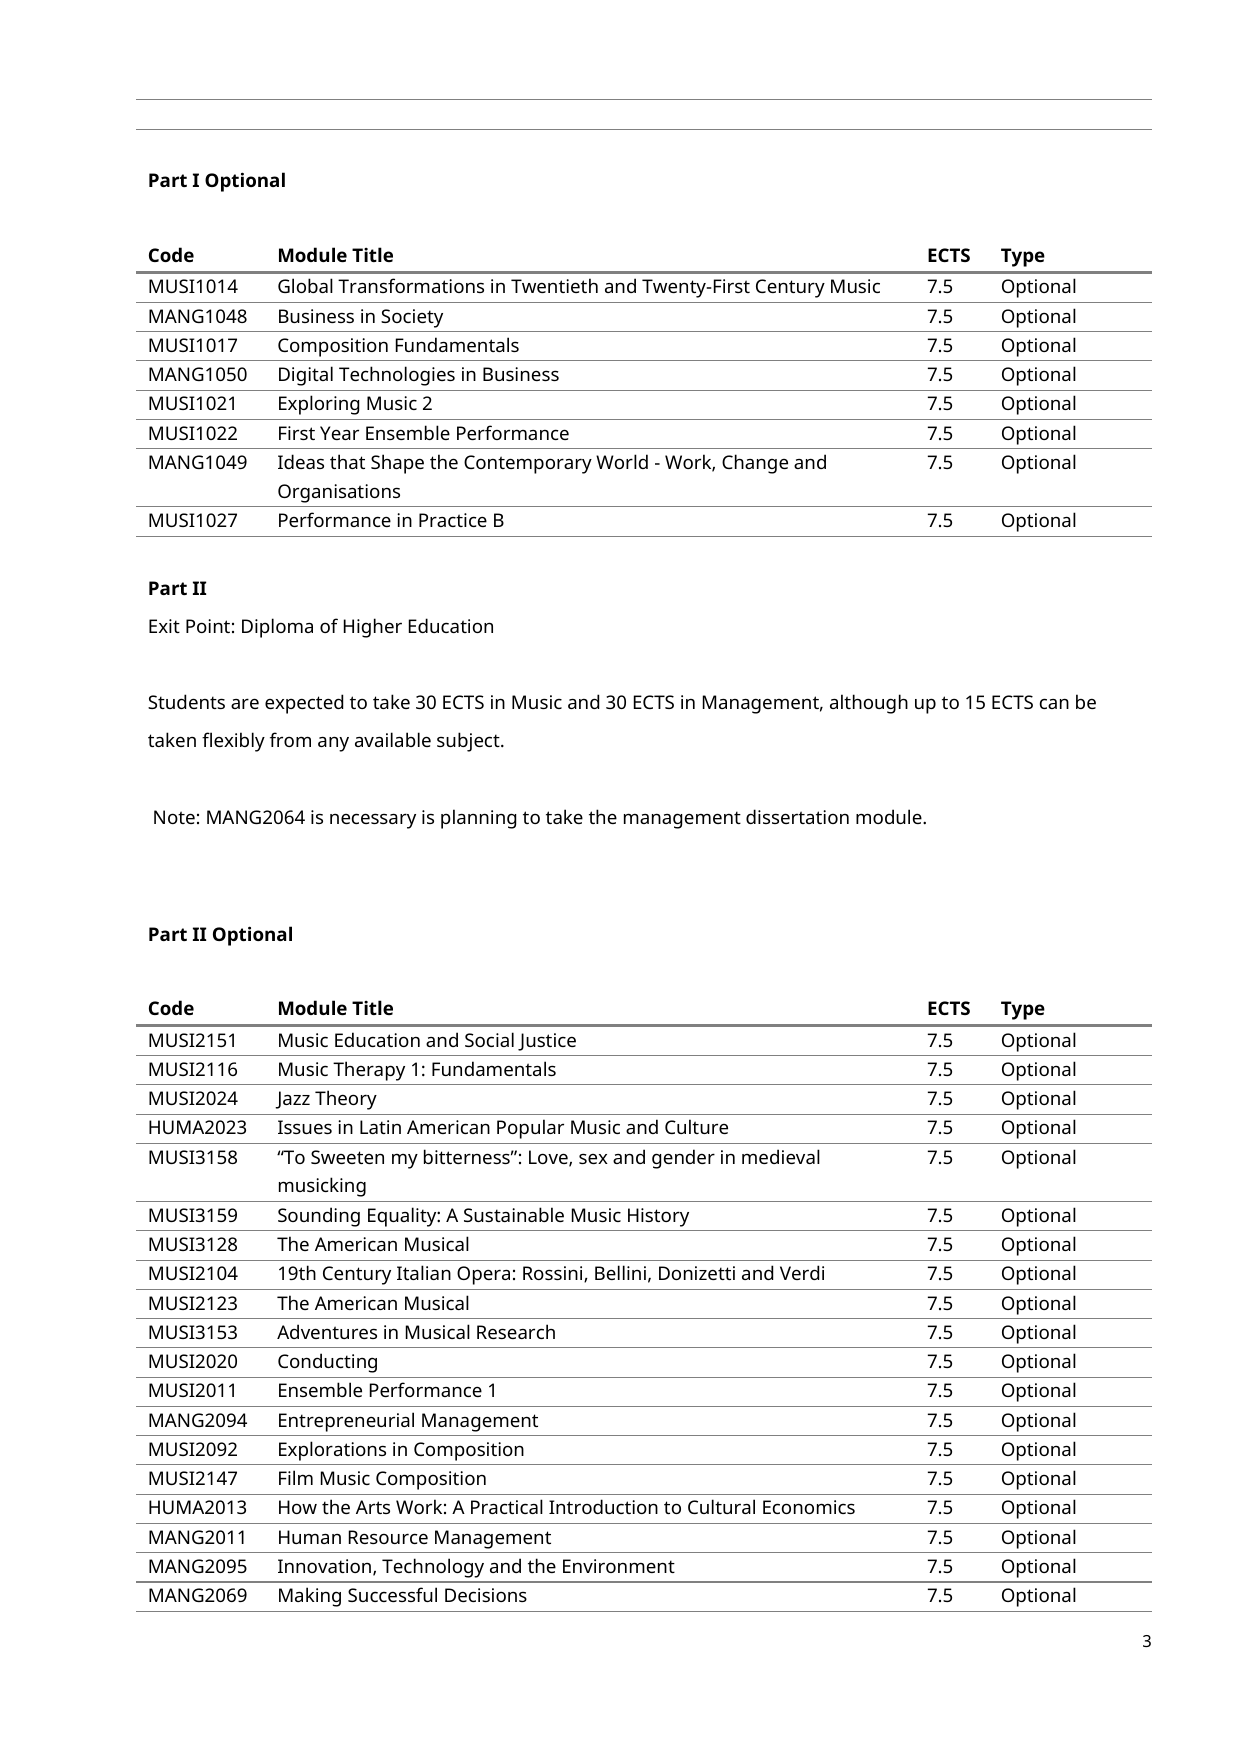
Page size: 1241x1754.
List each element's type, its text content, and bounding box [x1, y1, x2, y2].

table_cell Optional [989, 1348, 1152, 1377]
table_cell Part I Optional [136, 130, 1152, 242]
table_cell MANG1048 [136, 303, 266, 331]
table_cell 7.5 [916, 1290, 989, 1318]
table_cell 7.5 [916, 1524, 989, 1552]
table_cell Optional [989, 1056, 1152, 1084]
table_cell [989, 100, 1152, 128]
table_cell 7.5 [916, 361, 989, 390]
table_cell ECTS [916, 996, 989, 1024]
table_cell 7.5 [916, 1348, 989, 1377]
table_cell Music Therapy 1: Fundamentals [266, 1056, 916, 1084]
table_cell Global Transformations in Twentieth and Twenty-First Century Music [266, 274, 916, 302]
table_cell Optional [989, 1319, 1152, 1347]
table_cell Module Title [266, 242, 916, 271]
table_cell 7.5 [916, 507, 989, 536]
table_cell MUSI2123 [136, 1290, 266, 1318]
table_cell [266, 100, 916, 128]
table_cell Entrepreneurial Management [266, 1407, 916, 1435]
table_cell 7.5 [916, 1319, 989, 1347]
table_cell 7.5 [916, 1115, 989, 1143]
table_cell Code [136, 996, 266, 1024]
table_cell 7.5 [916, 391, 989, 419]
table_cell Performance in Practice B [266, 507, 916, 536]
table_cell Optional [989, 1085, 1152, 1114]
table_cell MUSI1022 [136, 420, 266, 448]
table_cell Optional [989, 1495, 1152, 1523]
table_cell 7.5 [916, 1056, 989, 1084]
table_cell Optional [989, 507, 1152, 536]
table_cell 7.5 [916, 1583, 989, 1611]
table_cell MUSI2147 [136, 1465, 266, 1494]
table_cell Optional [989, 420, 1152, 448]
table_cell Film Music Composition [266, 1465, 916, 1494]
table_cell “To Sweeten my bitterness”: Love, sex and gender in medieval musicking [266, 1144, 916, 1201]
table_cell MUSI3158 [136, 1144, 266, 1201]
table_cell Sounding Equality: A Sustainable Music History [266, 1202, 916, 1230]
table_cell MUSI2092 [136, 1436, 266, 1464]
table_cell Adventures in Musical Research [266, 1319, 916, 1347]
table_cell MUSI3159 [136, 1202, 266, 1230]
table_cell MANG2094 [136, 1407, 266, 1435]
table_cell Optional [989, 1290, 1152, 1318]
table_cell Code [136, 242, 266, 271]
table_cell Making Successful Decisions [266, 1583, 916, 1611]
table_cell 7.5 [916, 1407, 989, 1435]
table_cell Part II Exit Point: Diploma of Higher Education Students are expected to take 30 ECTS in Music and 30 ECTS in Management, although up to 15 ECTS can be taken flexibly from any available subject. Note: MANG2064 is necessary is planning to take the management dissertation module. [136, 537, 1152, 883]
table_cell Optional [989, 1465, 1152, 1494]
table_cell 7.5 [916, 303, 989, 331]
table_cell Explorations in Composition [266, 1436, 916, 1464]
table_cell Ensemble Performance 1 [266, 1378, 916, 1406]
table_cell MUSI2104 [136, 1261, 266, 1289]
table_cell Optional [989, 1407, 1152, 1435]
table_cell The American Musical [266, 1290, 916, 1318]
table_cell MUSI2020 [136, 1348, 266, 1377]
table_cell 7.5 [916, 1495, 989, 1523]
table_cell 7.5 [916, 1085, 989, 1114]
table_cell Optional [989, 391, 1152, 419]
table_cell [136, 100, 266, 128]
table_cell First Year Ensemble Performance [266, 420, 916, 448]
table_cell 7.5 [916, 449, 989, 506]
table_cell Human Resource Management [266, 1524, 916, 1552]
table_cell 7.5 [916, 420, 989, 448]
table_cell ECTS [916, 242, 989, 271]
table_cell MANG2095 [136, 1553, 266, 1581]
table_cell Optional [989, 1261, 1152, 1289]
table_cell 19th Century Italian Opera: Rossini, Bellini, Donizetti and Verdi [266, 1261, 916, 1289]
table_cell MUSI2151 [136, 1027, 266, 1055]
table_cell MANG1050 [136, 361, 266, 390]
table_cell MANG2011 [136, 1524, 266, 1552]
table_cell MUSI2116 [136, 1056, 266, 1084]
table_cell Optional [989, 1378, 1152, 1406]
table_cell MUSI1027 [136, 507, 266, 536]
table_cell MUSI1014 [136, 274, 266, 302]
table_cell Music Education and Social Justice [266, 1027, 916, 1055]
table_cell Optional [989, 274, 1152, 302]
table_cell HUMA2023 [136, 1115, 266, 1143]
table_cell 7.5 [916, 1465, 989, 1494]
table_cell Optional [989, 1436, 1152, 1464]
table_cell Type [989, 242, 1152, 271]
table_cell 7.5 [916, 1378, 989, 1406]
table_cell MUSI1021 [136, 391, 266, 419]
table_cell Composition Fundamentals [266, 332, 916, 360]
table_cell Optional [989, 449, 1152, 506]
table_cell MUSI1017 [136, 332, 266, 360]
table_cell MANG2069 [136, 1583, 266, 1611]
table_cell Module Title [266, 996, 916, 1024]
table_cell 7.5 [916, 1027, 989, 1055]
table_cell Jazz Theory [266, 1085, 916, 1114]
table_cell Ideas that Shape the Contemporary World - Work, Change and Organisations [266, 449, 916, 506]
table_cell Conducting [266, 1348, 916, 1377]
table_cell Part II Optional [136, 883, 1152, 996]
table_cell MUSI3153 [136, 1319, 266, 1347]
table_cell Digital Technologies in Business [266, 361, 916, 390]
table_cell Optional [989, 332, 1152, 360]
table_cell 7.5 [916, 1231, 989, 1259]
table_cell 7.5 [916, 274, 989, 302]
table_cell HUMA2013 [136, 1495, 266, 1523]
table_cell [916, 100, 989, 128]
table_cell Optional [989, 1231, 1152, 1259]
table_cell Business in Society [266, 303, 916, 331]
table_cell Issues in Latin American Popular Music and Culture [266, 1115, 916, 1143]
table_cell 7.5 [916, 1553, 989, 1581]
table_cell Type [989, 996, 1152, 1024]
table_cell Optional [989, 1144, 1152, 1201]
table_cell How the Arts Work: A Practical Introduction to Cultural Economics [266, 1495, 916, 1523]
table_cell Optional [989, 1027, 1152, 1055]
table_cell MANG1049 [136, 449, 266, 506]
table_cell Optional [989, 1115, 1152, 1143]
table_cell The American Musical [266, 1231, 916, 1259]
table_cell 7.5 [916, 1436, 989, 1464]
table_cell Optional [989, 303, 1152, 331]
table_cell 7.5 [916, 1261, 989, 1289]
table_cell Optional [989, 361, 1152, 390]
table_cell Exploring Music 2 [266, 391, 916, 419]
table_cell MUSI3128 [136, 1231, 266, 1259]
table_cell 7.5 [916, 1144, 989, 1201]
table_cell 7.5 [916, 332, 989, 360]
table_cell Optional [989, 1202, 1152, 1230]
table_cell Innovation, Technology and the Environment [266, 1553, 916, 1581]
table_cell MUSI2011 [136, 1378, 266, 1406]
table_cell Optional [989, 1553, 1152, 1581]
table_cell Optional [989, 1524, 1152, 1552]
table_cell 7.5 [916, 1202, 989, 1230]
table_cell Optional [989, 1583, 1152, 1611]
table_cell MUSI2024 [136, 1085, 266, 1114]
